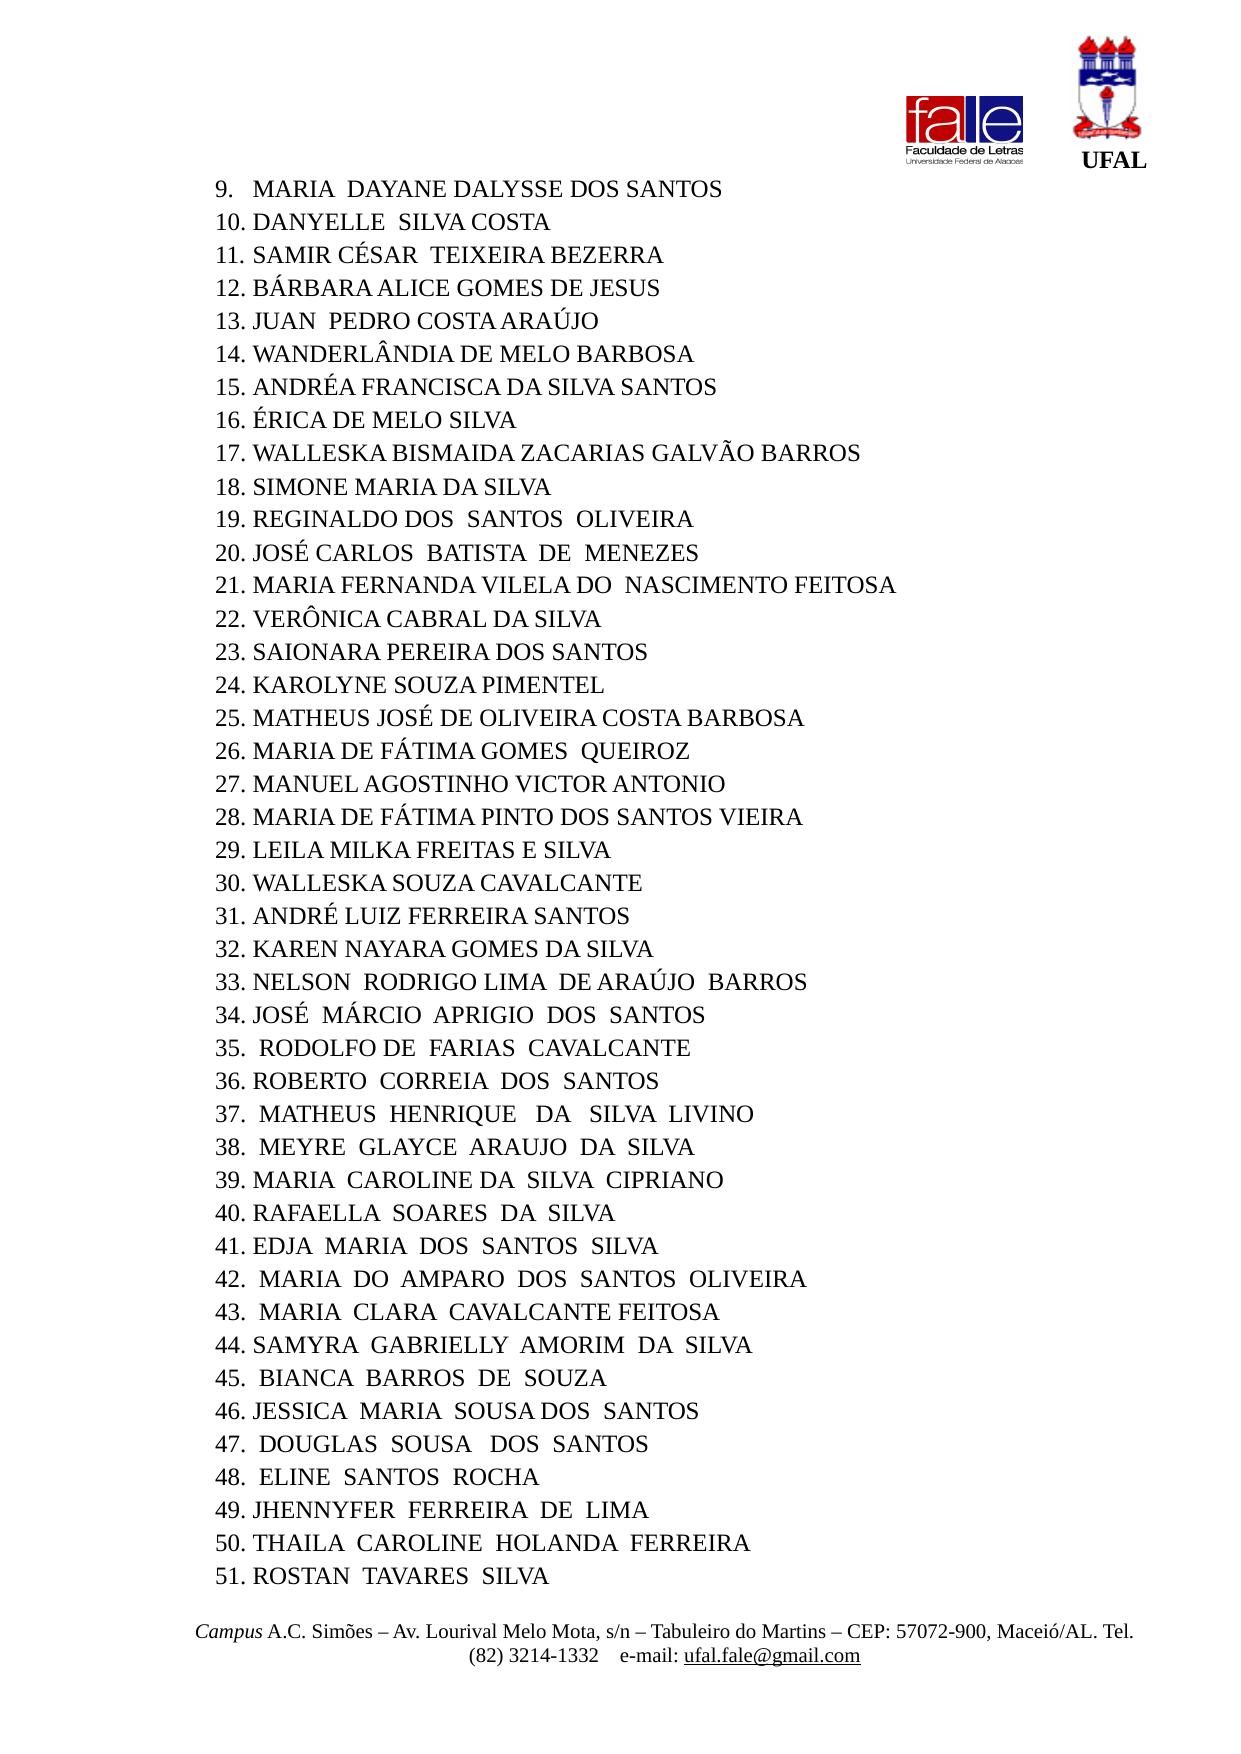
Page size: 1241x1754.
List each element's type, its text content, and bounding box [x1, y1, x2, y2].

list MARIA DE FÁTIMA PINTO DOS SANTOS VIEIRA [215, 802, 1152, 831]
list JOSÉ MÁRCIO APRIGIO DOS SANTOS [215, 1000, 1152, 1029]
picture [906, 96, 1023, 164]
list SAMIR CÉSAR TEIXEIRA BEZERRA [215, 240, 1152, 269]
list JOSÉ CARLOS BATISTA DE MENEZES [215, 538, 1152, 566]
list JHENNYFER FERREIRA DE LIMA [215, 1495, 1152, 1524]
list LEILA MILKA FREITAS E SILVA [215, 835, 1152, 863]
list DANYELLE SILVA COSTA [215, 207, 1152, 236]
list SIMONE MARIA DA SILVA [215, 472, 1152, 500]
list JESSICA MARIA SOUSA DOS SANTOS [215, 1396, 1152, 1425]
list BIANCA BARROS DE SOUZA [215, 1363, 1152, 1392]
list RODOLFO DE FARIAS CAVALCANTE [215, 1033, 1152, 1062]
list RAFAELLA SOARES DA SILVA [215, 1198, 1152, 1227]
list KAREN NAYARA GOMES DA SILVA [215, 934, 1152, 963]
list ANDRÉ LUIZ FERREIRA SANTOS [215, 901, 1152, 929]
list MARIA CLARA CAVALCANTE FEITOSA [215, 1297, 1152, 1326]
list WALLESKA BISMAIDA ZACARIAS GALVÃO BARROS [215, 438, 1152, 467]
list SAMYRA GABRIELLY AMORIM DA SILVA [215, 1330, 1152, 1359]
list ROBERTO CORREIA DOS SANTOS [215, 1066, 1152, 1095]
list WANDERLÂNDIA DE MELO BARBOSA [215, 339, 1152, 368]
list MARIA CAROLINE DA SILVA CIPRIANO [215, 1165, 1152, 1194]
list SAIONARA PEREIRA DOS SANTOS [215, 637, 1152, 665]
list EDJA MARIA DOS SANTOS SILVA [215, 1231, 1152, 1260]
list ANDRÉA FRANCISCA DA SILVA SANTOS [215, 372, 1152, 401]
list THAILA CAROLINE HOLANDA FERREIRA [215, 1528, 1152, 1557]
list MATHEUS HENRIQUE DA SILVA LIVINO [215, 1099, 1152, 1128]
list DOUGLAS SOUSA DOS SANTOS [215, 1429, 1152, 1458]
list ROSTAN TAVARES SILVA [215, 1561, 1152, 1590]
list MANUEL AGOSTINHO VICTOR ANTONIO [215, 769, 1152, 797]
list BÁRBARA ALICE GOMES DE JESUS [215, 273, 1152, 302]
list REGINALDO DOS SANTOS OLIVEIRA [215, 504, 1152, 533]
list MATHEUS JOSÉ DE OLIVEIRA COSTA BARBOSA [215, 703, 1152, 731]
list ELINE SANTOS ROCHA [215, 1462, 1152, 1491]
list KAROLYNE SOUZA PIMENTEL [215, 670, 1152, 698]
list VERÔNICA CABRAL DA SILVA [215, 604, 1152, 632]
list MARIA DO AMPARO DOS SANTOS OLIVEIRA [215, 1264, 1152, 1293]
list NELSON RODRIGO LIMA DE ARAÚJO BARROS [215, 967, 1152, 996]
list MARIA DAYANE DALYSSE DOS SANTOS [215, 174, 1152, 203]
list MARIA DE FÁTIMA GOMES QUEIROZ [215, 736, 1152, 764]
list MEYRE GLAYCE ARAUJO DA SILVA [215, 1132, 1152, 1161]
list ÉRICA DE MELO SILVA [215, 406, 1152, 434]
list WALLESKA SOUZA CAVALCANTE [215, 868, 1152, 897]
list JUAN PEDRO COSTA ARAÚJO [215, 306, 1152, 335]
list MARIA FERNANDA VILELA DO NASCIMENTO FEITOSA [215, 571, 1152, 599]
